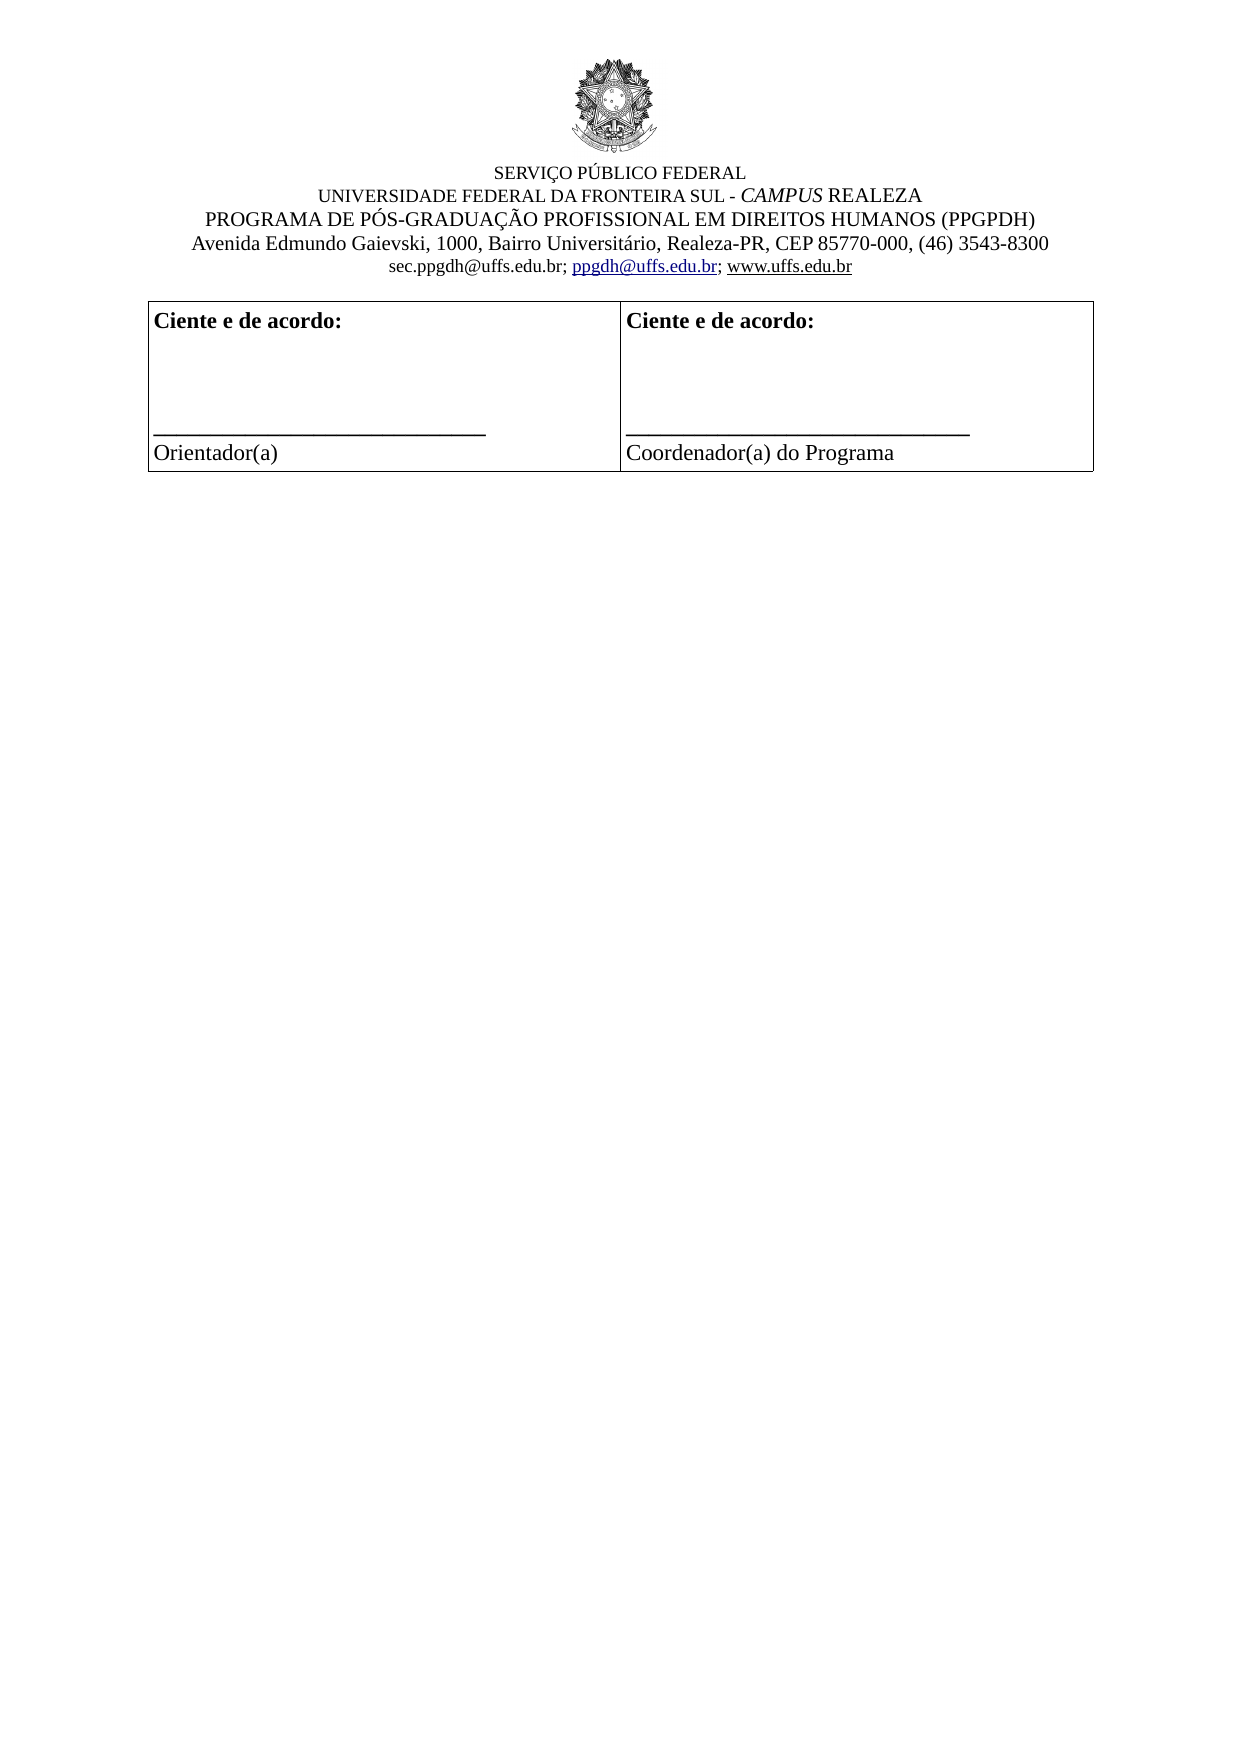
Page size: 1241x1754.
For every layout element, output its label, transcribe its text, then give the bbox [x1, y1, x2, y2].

table_header Ciente e de acordo: _____________________________ Orientador(a) [149, 302, 620, 471]
table_header Ciente e de acordo: ______________________________ Coordenador(a) do Programa [621, 302, 1093, 471]
